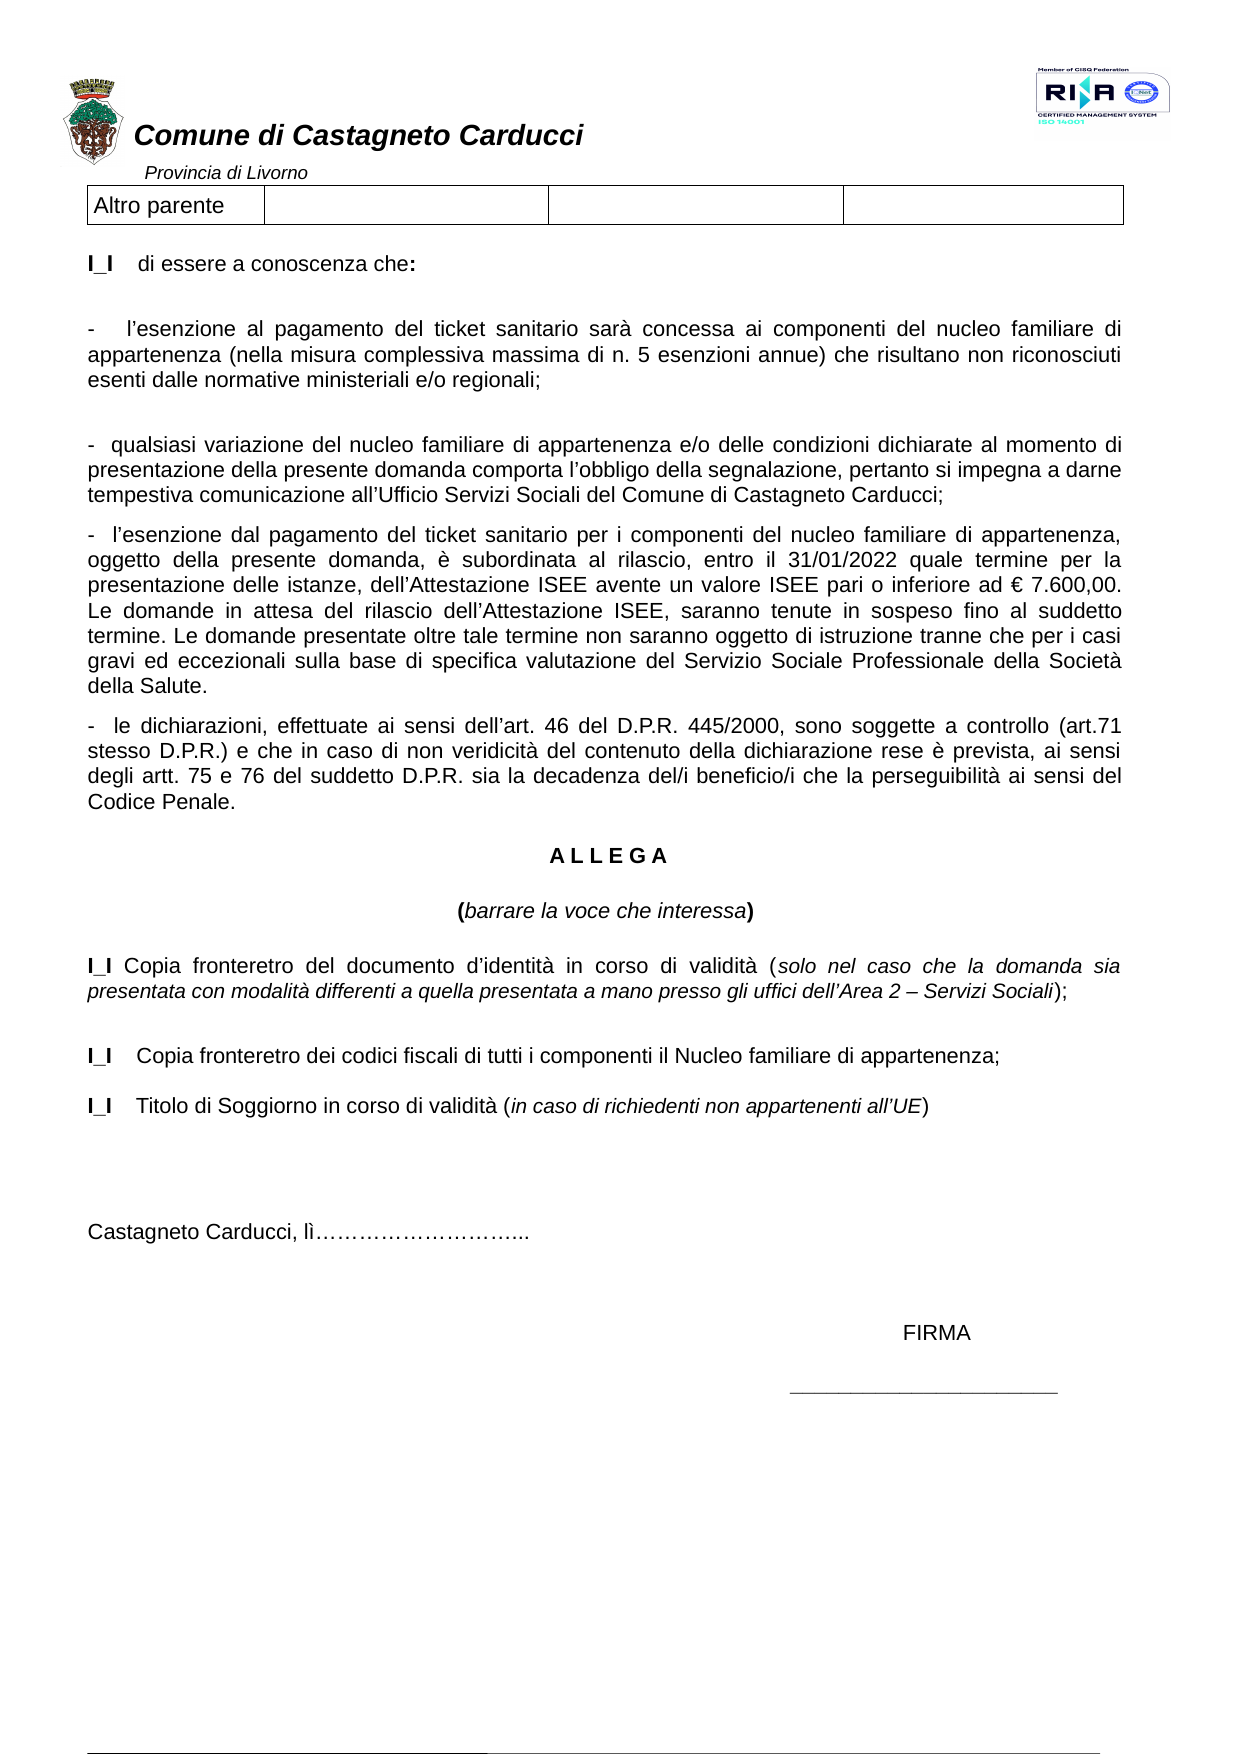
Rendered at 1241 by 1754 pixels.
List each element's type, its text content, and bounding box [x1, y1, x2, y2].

text ______________________ [87, 1370, 1123, 1396]
text FIRMA [87, 1320, 1123, 1345]
text I_I Copia fronteretro del documento d’identità in corso di validità (solo nel caso che la domanda sia presentata con modalità differenti a quella presentata a mano presso gli uffici dell’Area 2 – Servizi Sociali); [87, 953, 1123, 1003]
text I_I di essere a conoscenza che: [87, 250, 1123, 277]
text A L L E G A [87, 843, 1123, 868]
text - le dichiarazioni, effettuate ai sensi dell’art. 46 del D.P.R. 445/2000, sono soggette a controllo (art.71 stesso D.P.R.) e che in caso di non veridicità del contenuto della dichiarazione rese è prevista, ai sensi degli artt. 75 e 76 del suddetto D.P.R. sia la decadenza del/i beneficio/i che la perseguibilità ai sensi del Codice Penale. [87, 713, 1123, 814]
text - l’esenzione al pagamento del ticket sanitario sarà concessa ai componenti del nucleo familiare di appartenenza (nella misura complessiva massima di n. 5 esenzioni annue) che risultano non riconosciuti esenti dalle normative ministeriali e/o regionali; [87, 316, 1123, 392]
text I_I Copia fronteretro dei codici fiscali di tutti i componenti il Nucleo familiare di appartenenza; [87, 1043, 1123, 1068]
table_cell [844, 186, 1123, 224]
table_cell Altro parente [88, 186, 264, 224]
text (barrare la voce che interessa) [87, 898, 1123, 923]
text I_I Titolo di Soggiorno in corso di validità (in caso di richiedenti non appartenenti all’UE) [87, 1093, 1123, 1118]
text - qualsiasi variazione del nucleo familiare di appartenenza e/o delle condizioni dichiarate al momento di presentazione della presente domanda comporta l’obbligo della segnalazione, pertanto si impegna a darne tempestiva comunicazione all’Ufficio Servizi Sociali del Comune di Castagneto Carducci; [87, 432, 1123, 507]
text Castagneto Carducci, lì………………………... [87, 1219, 1123, 1244]
text - l’esenzione dal pagamento del ticket sanitario per i componenti del nucleo familiare di appartenenza, oggetto della presente domanda, è subordinata al rilascio, entro il 31/01/2022 quale termine per la presentazione delle istanze, dell’Attestazione ISEE avente un valore ISEE pari o inferiore ad € 7.600,00. Le domande in attesa del rilascio dell’Attestazione ISEE, saranno tenute in sospeso fino al suddetto termine. Le domande presentate oltre tale termine non saranno oggetto di istruzione tranne che per i casi gravi ed eccezionali sulla base di specifica valutazione del Servizio Sociale Professionale della Società della Salute. [87, 522, 1123, 698]
table_cell [265, 186, 548, 224]
table_cell [549, 186, 843, 224]
